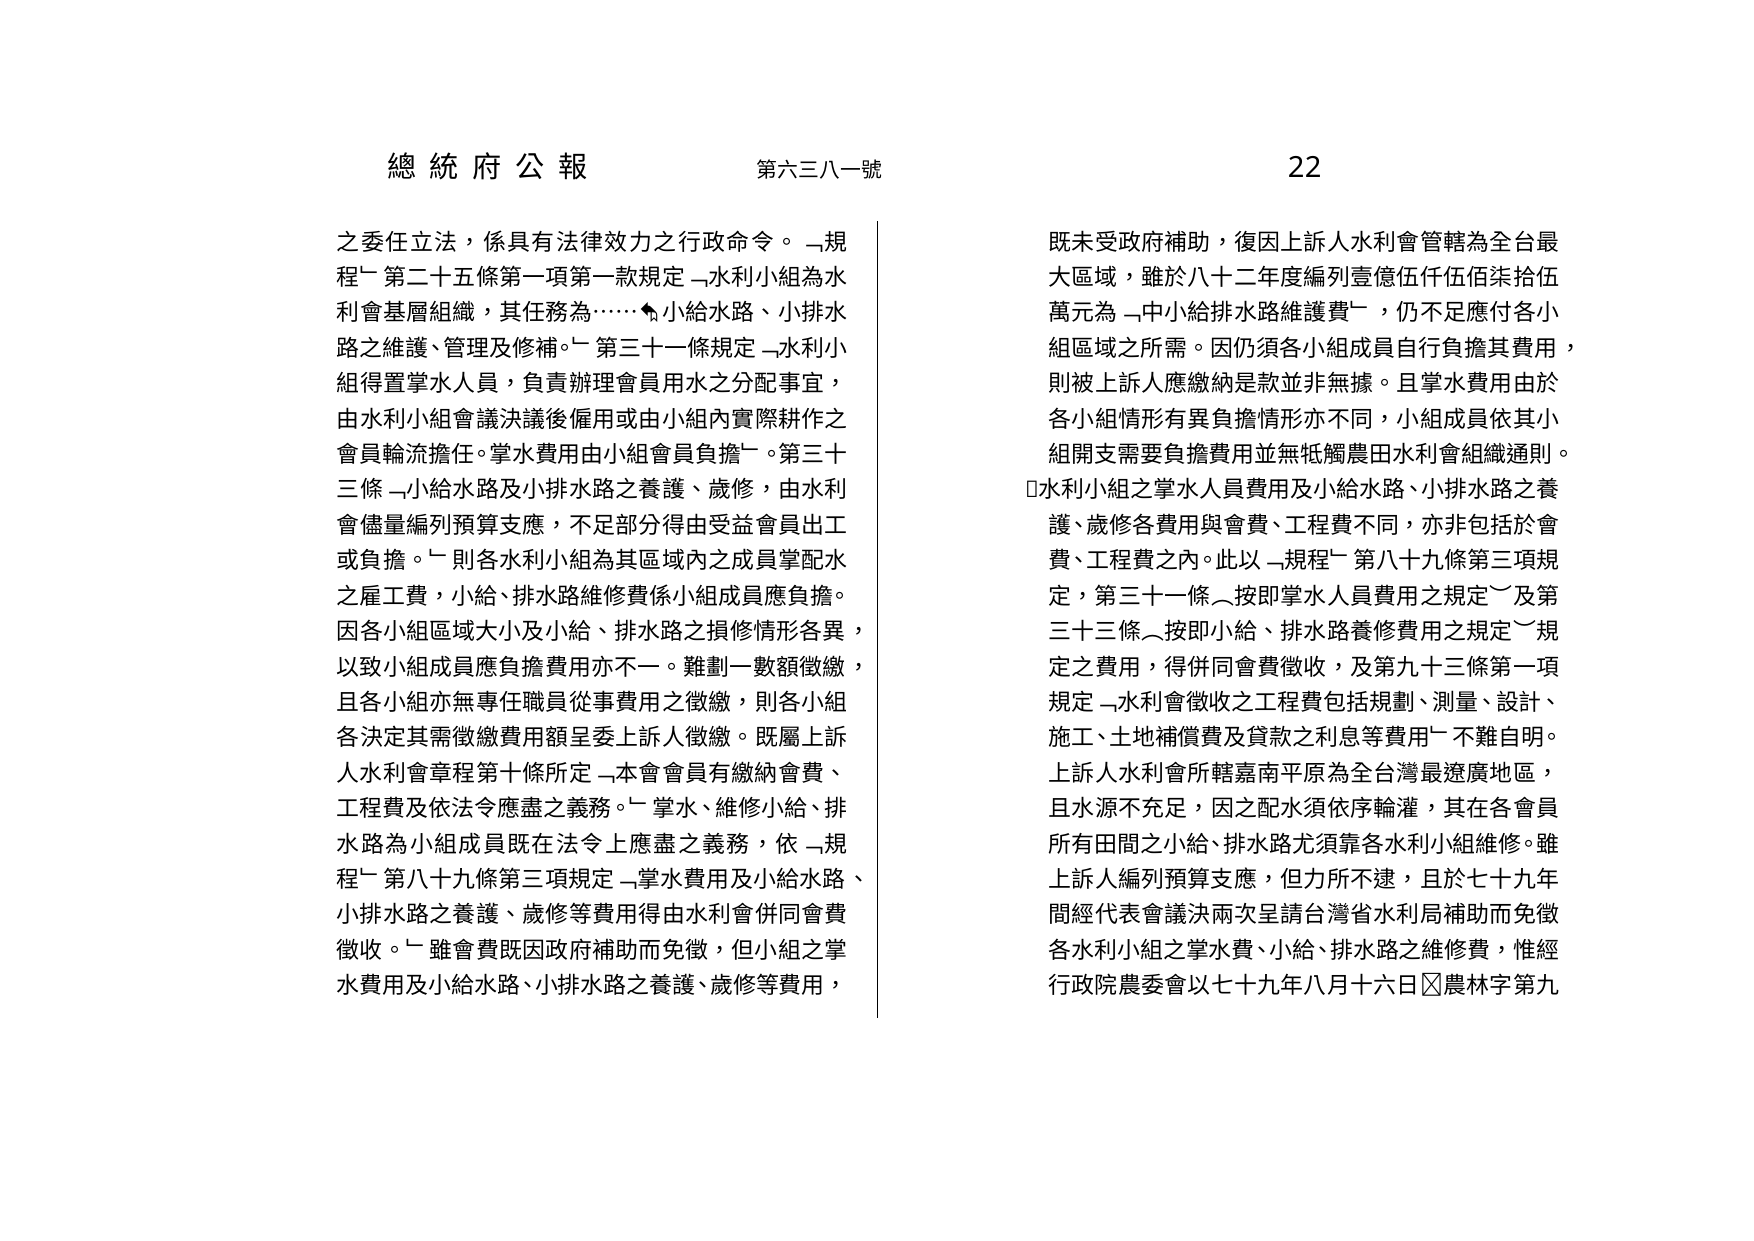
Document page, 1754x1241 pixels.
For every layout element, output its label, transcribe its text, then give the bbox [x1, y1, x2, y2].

text 依農田水利會組織通則第二十二條﹁農田水利會之組織，會員代表及會長之選舉、罷免、會員代表大會之召開及其議事程序，以及各級職員之任用及管理等事項，除本通則另有規定外，均由省︵市︶主管機關分別訂定，並報中央主管機關核備。﹂主管機關之台灣省政府為農田水利會之組織及管理需要而依此法律就此有關之概括授權訂立﹁台灣省農田水利會組織規程﹂︵下簡稱為﹁規程﹂︶，此則所謂之委任立法，係具有法律效力之行政命令。﹁規程﹂第二十五條第一項第一款規定﹁水利小組為水利會基層組織，其任務為……小給水路、小排水路之維護、管理及修補。﹂第三十一條規定﹁水利小組得置掌水人員，負責辦理會員用水之分配事宜，由水利小組會議決議後僱用或由小組內實際耕作之會員輪流擔任。掌水費用由小組會員負擔﹂。第三十三條﹁小給水路及小排水路之養護、歲修，由水利會儘量編列預算支應，不足部分得由受益會員出工或負擔。﹂則各水利小組為其區域內之成員掌配水之雇工費，小給、排水路維修費係小組成員應負擔。因各小組區域大小及小給、排水路之損修情形各異，以致小組成員應負擔費用亦不一。難劃一數額徵繳，且各小組亦無專任職員從事費用之徵繳，則各小組各決定其需徵繳費用額呈委上訴人徵繳。既屬上訴人水利會章程第十條所定﹁本會會員有繳納會費、工程費及依法令應盡之義務。﹂掌水、維修小給、排水路為小組成員既在法令上應盡之義務，依﹁規程﹂第八十九條第三項規定﹁掌水費用及小給水路、小排水路之養護、歲修等費用得由水利會併同會費徵收。﹂雖會費既因政府補助而免徵，但小組之掌水費用及小給水路、小排水路之養護、歲修等費用，既未受政府補助，復因上訴人水利會管轄為全台最大區域，雖於八十二年度編列壹億伍仟伍佰柒拾伍萬元為﹁中小給排水路維護費﹂，仍不足應付各小組區域之所需。因仍須各小組成員自行負擔其費用，則被上訴人應繳納是款並非無據。且掌水費用由於各小組情形有異負擔情形亦不同，小組成員依其小組開支需要負擔費用並無牴觸農田水利會組織通則。 [1025, 222, 1559, 469]
text 水利小組之掌水人員費用及小給水路、小排水路之養護、歲修各費用與會費、工程費不同，亦非包括於會費、工程費之內。此以﹁規程﹂第八十九條第三項規定，第三十一條︵按即掌水人員費用之規定︶及第三十三條︵按即小給、排水路養修費用之規定︶規定之費用，得併同會費徵收，及第九十三條第一項規定﹁水利會徵收之工程費包括規劃、測量、設計、施工、土地補償費及貸款之利息等費用﹂不難自明。上訴人水利會所轄嘉南平原為全台灣最遼廣地區，且水源不充足，因之配水須依序輪灌，其在各會員所有田間之小給、排水路尤須靠各水利小組維修。雖上訴人編列預算支應，但力所不逮，且於七十九年間經代表會議決兩次呈請台灣省水利局補助而免徵各水利小組之掌水費、小給、排水路之維修費，惟經行政院農委會以七十九年八月十六日農林字第九一三六一七八Ａ號函不為採納。非上訴人水利會巧立名目，徵繳是項費用。而上訴人轄下水利小組有六七二個，八十二年度，其中之五十四個小組，其掌水已自行解決，又小給、排水路亦無損修之情形，因經各該小組決定不徵繳外，其餘經徵繳之繳款平均率達百分之九十九。且其款業經各該小組用諸各其成員之配水，及其田間小給、排水路維修，被上訴人亦已享受給排水路之維修暢通而得配水。被上訴人之拒繳，不但無理由，且對其同小組已繳費款之絕大多數成員顯不公平。 [1025, 469, 1559, 1001]
text 依農田水利會組織通則第二十二條﹁農田水利會之組織，會員代表及會長之選舉、罷免、會員代表大會之召開及其議事程序，以及各級職員之任用及管理等事項，除本通則另有規定外，均由省︵市︶主管機關分別訂定，並報中央主管機關核備。﹂主管機關之台灣省政府為農田水利會之組織及管理需要而依此法律就此有關之概括授權訂立﹁台灣省農田水利會組織規程﹂︵下簡稱為﹁規程﹂︶，此則所謂之委任立法，係具有法律效力之行政命令。﹁規程﹂第二十五條第一項第一款規定﹁水利小組為水利會基層組織，其任務為……小給水路、小排水路之維護、管理及修補。﹂第三十一條規定﹁水利小組得置掌水人員，負責辦理會員用水之分配事宜，由水利小組會議決議後僱用或由小組內實際耕作之會員輪流擔任。掌水費用由小組會員負擔﹂。第三十三條﹁小給水路及小排水路之養護、歲修，由水利會儘量編列預算支應，不足部分得由受益會員出工或負擔。﹂則各水利小組為其區域內之成員掌配水之雇工費，小給、排水路維修費係小組成員應負擔。因各小組區域大小及小給、排水路之損修情形各異，以致小組成員應負擔費用亦不一。難劃一數額徵繳，且各小組亦無專任職員從事費用之徵繳，則各小組各決定其需徵繳費用額呈委上訴人徵繳。既屬上訴人水利會章程第十條所定﹁本會會員有繳納會費、工程費及依法令應盡之義務。﹂掌水、維修小給、排水路為小組成員既在法令上應盡之義務，依﹁規程﹂第八十九條第三項規定﹁掌水費用及小給水路、小排水路之養護、歲修等費用得由水利會併同會費徵收。﹂雖會費既因政府補助而免徵，但小組之掌水費用及小給水路、小排水路之養護、歲修等費用，既未受政府補助，復因上訴人水利會管轄為全台最大區域，雖於八十二年度編列壹億伍仟伍佰柒拾伍萬元為﹁中小給排水路維護費﹂，仍不足應付各小組區域之所需。因仍須各小組成員自行負擔其費用，則被上訴人應繳納是款並非無據。且掌水費用由於各小組情形有異負擔情形亦不同，小組成員依其小組開支需要負擔費用並無牴觸農田水利會組織通則。 [313, 222, 847, 1001]
